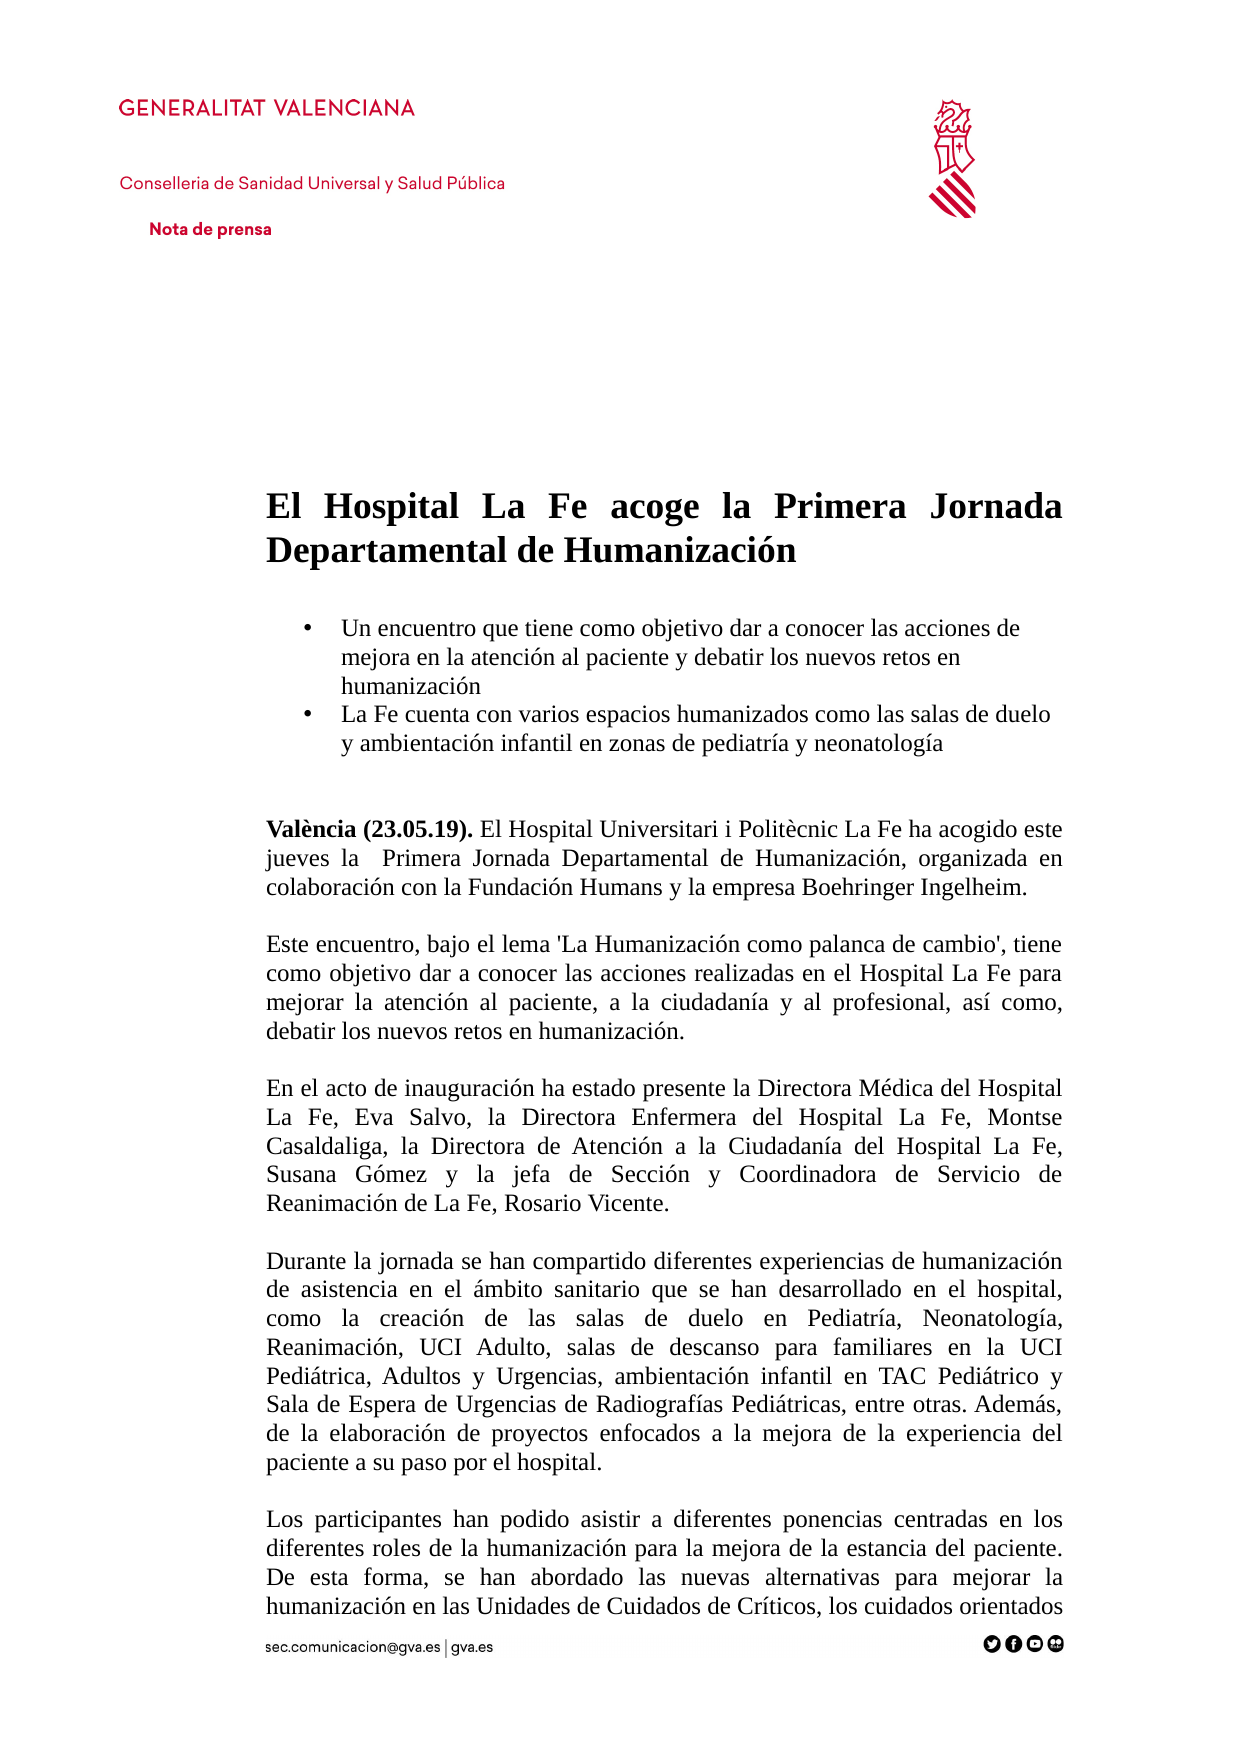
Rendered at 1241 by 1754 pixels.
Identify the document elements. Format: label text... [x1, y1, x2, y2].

text Durante la jornada se han compartido diferentes experiencias de humanización de asistencia en el ámbito sanitario que se han desarrollado en el hospital, como la creación de las salas de duelo en Pediatría, Neonatología, Reanimación, UCI Adulto, salas de descanso para familiares en la UCI Pediátrica, Adultos y Urgencias, ambientación infantil en TAC Pediátrico y Sala de Espera de Urgencias de Radiografías Pediátricas, entre otras. Además, de la elaboración de proyectos enfocados a la mejora de la experiencia del paciente a su paso por el hospital. [266, 1246, 1064, 1476]
text València (23.05.19). El Hospital Universitari i Politècnic La Fe ha acogido este jueves la Primera Jornada Departamental de Humanización, organizada en colaboración con la Fundación Humans y la empresa Boehringer Ingelheim. [266, 814, 1064, 901]
text El Hospital La Fe acoge la Primera Jornada Departamental de Humanización [266, 484, 1064, 570]
picture [119, 99, 976, 239]
text Los participantes han podido asistir a diferentes ponencias centradas en los diferentes roles de la humanización para la mejora de la estancia del paciente. De esta forma, se han abordado las nuevas alternativas para mejorar la humanización en las Unidades de Cuidados de Críticos, los cuidados orientados [266, 1504, 1064, 1619]
list Un encuentro que tiene como objetivo dar a conocer las acciones de mejora en la atención al paciente y debatir los nuevos retos en humanización [303, 613, 1064, 699]
text En el acto de inauguración ha estado presente la Directora Médica del Hospital La Fe, Eva Salvo, la Directora Enfermera del Hospital La Fe, Montse Casaldaliga, la Directora de Atención a la Ciudadanía del Hospital La Fe, Susana Gómez y la jefa de Sección y Coordinadora de Servicio de Reanimación de La Fe, Rosario Vicente. [266, 1073, 1064, 1217]
list La Fe cuenta con varios espacios humanizados como las salas de duelo y ambientación infantil en zonas de pediatría y neonatología [303, 699, 1064, 786]
text Este encuentro, bajo el lema 'La Humanización como palanca de cambio', tiene como objetivo dar a conocer las acciones realizadas en el Hospital La Fe para mejorar la atención al paciente, a la ciudadanía y al profesional, así como, debatir los nuevos retos en humanización. [266, 929, 1064, 1044]
picture [265, 1635, 1064, 1658]
